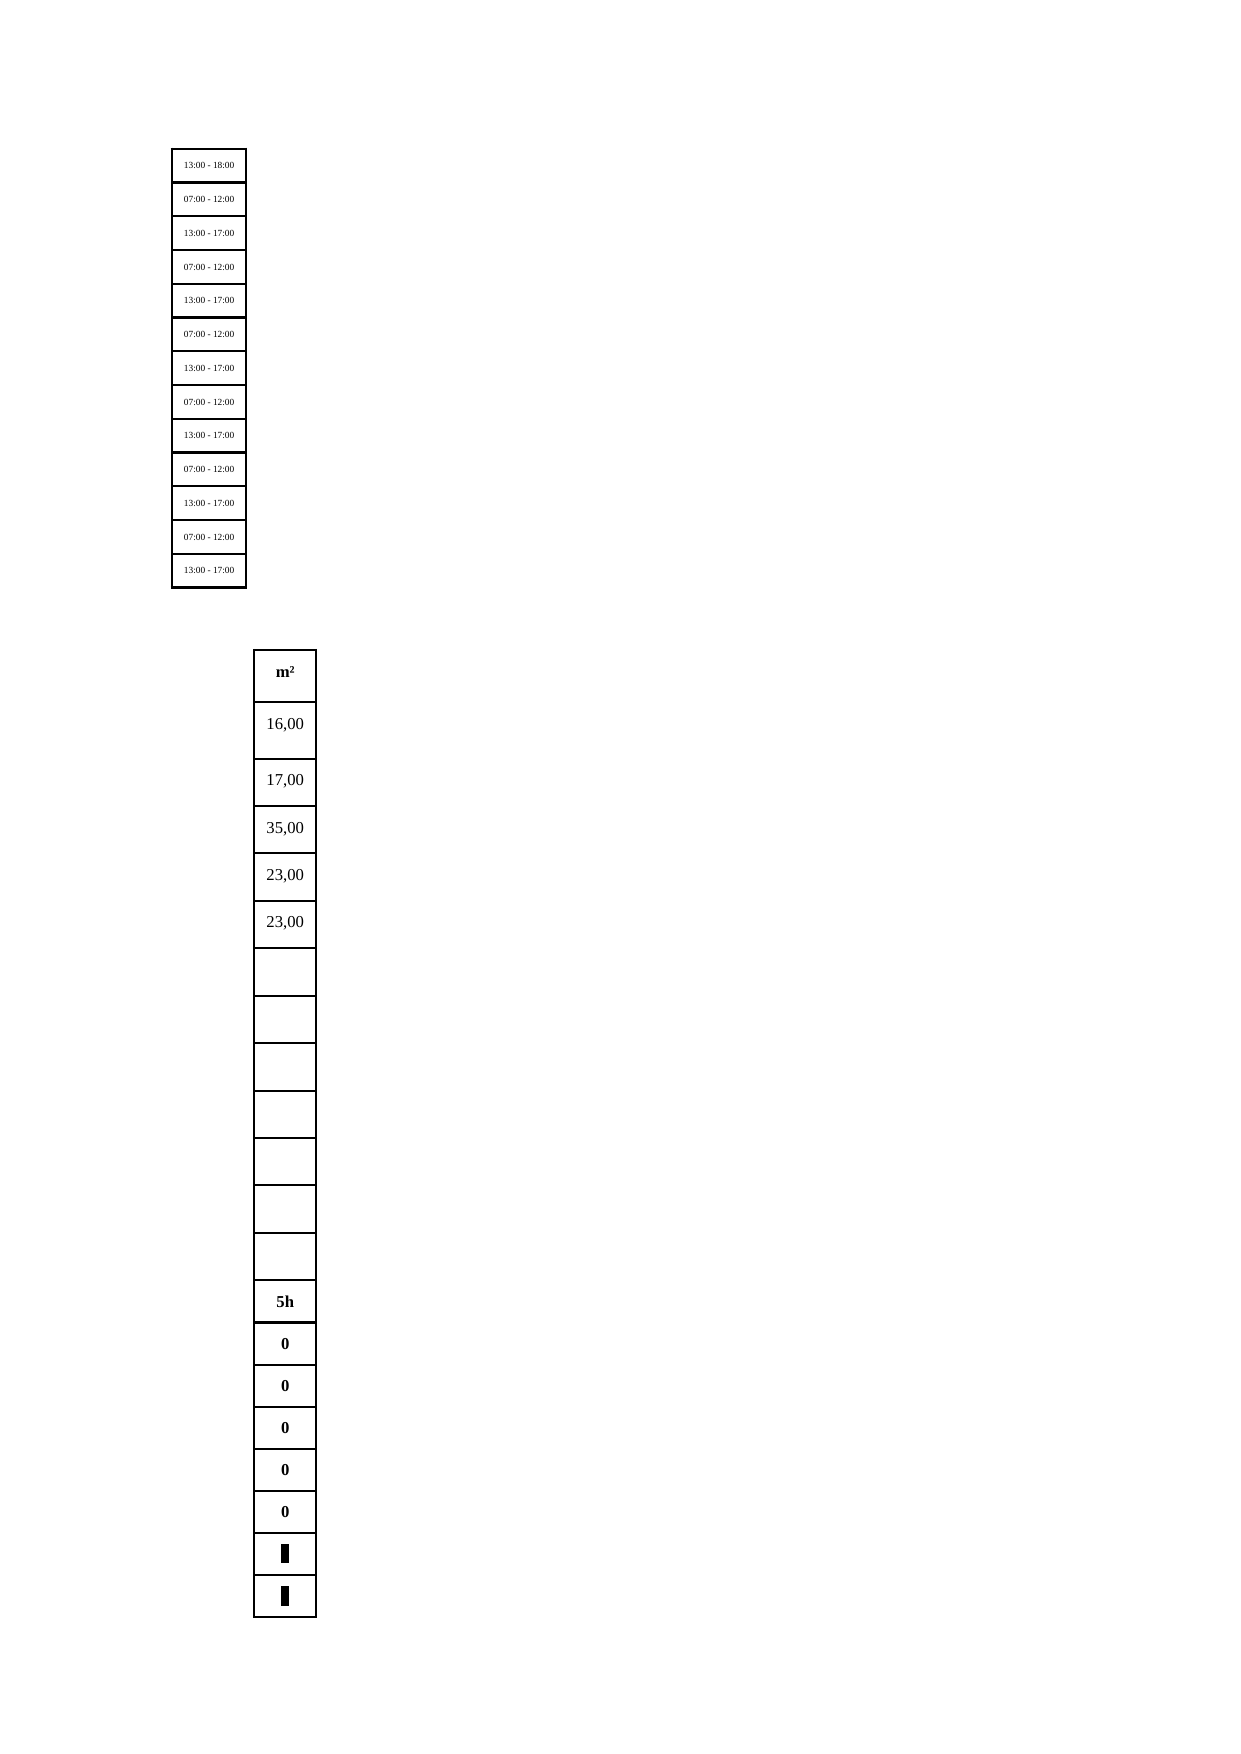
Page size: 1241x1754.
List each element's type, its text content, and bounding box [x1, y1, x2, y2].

table_cell [255, 1092, 315, 1137]
table_cell 17,00 [255, 760, 315, 805]
table_cell 0 [255, 1450, 315, 1490]
table_cell 13:00 - 17:00 [173, 285, 245, 316]
table_cell [255, 1186, 315, 1232]
table_cell 0 [255, 1576, 315, 1616]
table_cell 0 [255, 1324, 315, 1363]
table_cell [255, 1044, 315, 1089]
table_cell [255, 997, 315, 1042]
table_cell 16,00 [255, 703, 315, 757]
table_cell 07:00 - 12:00 [173, 251, 245, 283]
table_cell 07:00 - 12:00 [173, 386, 245, 418]
table_cell 13:00 - 17:00 [173, 217, 245, 249]
table_cell 13:00 - 17:00 [173, 352, 245, 384]
table_cell [255, 1139, 315, 1184]
table_cell 13:00 - 17:00 [173, 487, 245, 519]
table_cell 0 [255, 1492, 315, 1532]
table_cell 23,00 [255, 854, 315, 900]
table_cell 23,00 [255, 902, 315, 947]
table_cell 07:00 - 12:00 [173, 184, 245, 215]
table_cell 5h [255, 1281, 315, 1321]
table_cell 07:00 - 12:00 [173, 319, 245, 350]
table_cell 13:00 - 17:00 [173, 555, 245, 586]
table_cell 07:00 - 12:00 [173, 521, 245, 553]
table_cell 0 [255, 1408, 315, 1448]
table_header m² [255, 651, 315, 701]
table_cell [255, 1234, 315, 1279]
table_cell [255, 949, 315, 994]
table_cell 07:00 - 12:00 [173, 454, 245, 485]
table_cell 13:00 - 18:00 [173, 150, 245, 181]
table_cell 0 [255, 1534, 315, 1574]
table_cell 35,00 [255, 807, 315, 852]
table_cell 13:00 - 17:00 [173, 420, 245, 451]
table_cell 0 [255, 1366, 315, 1406]
